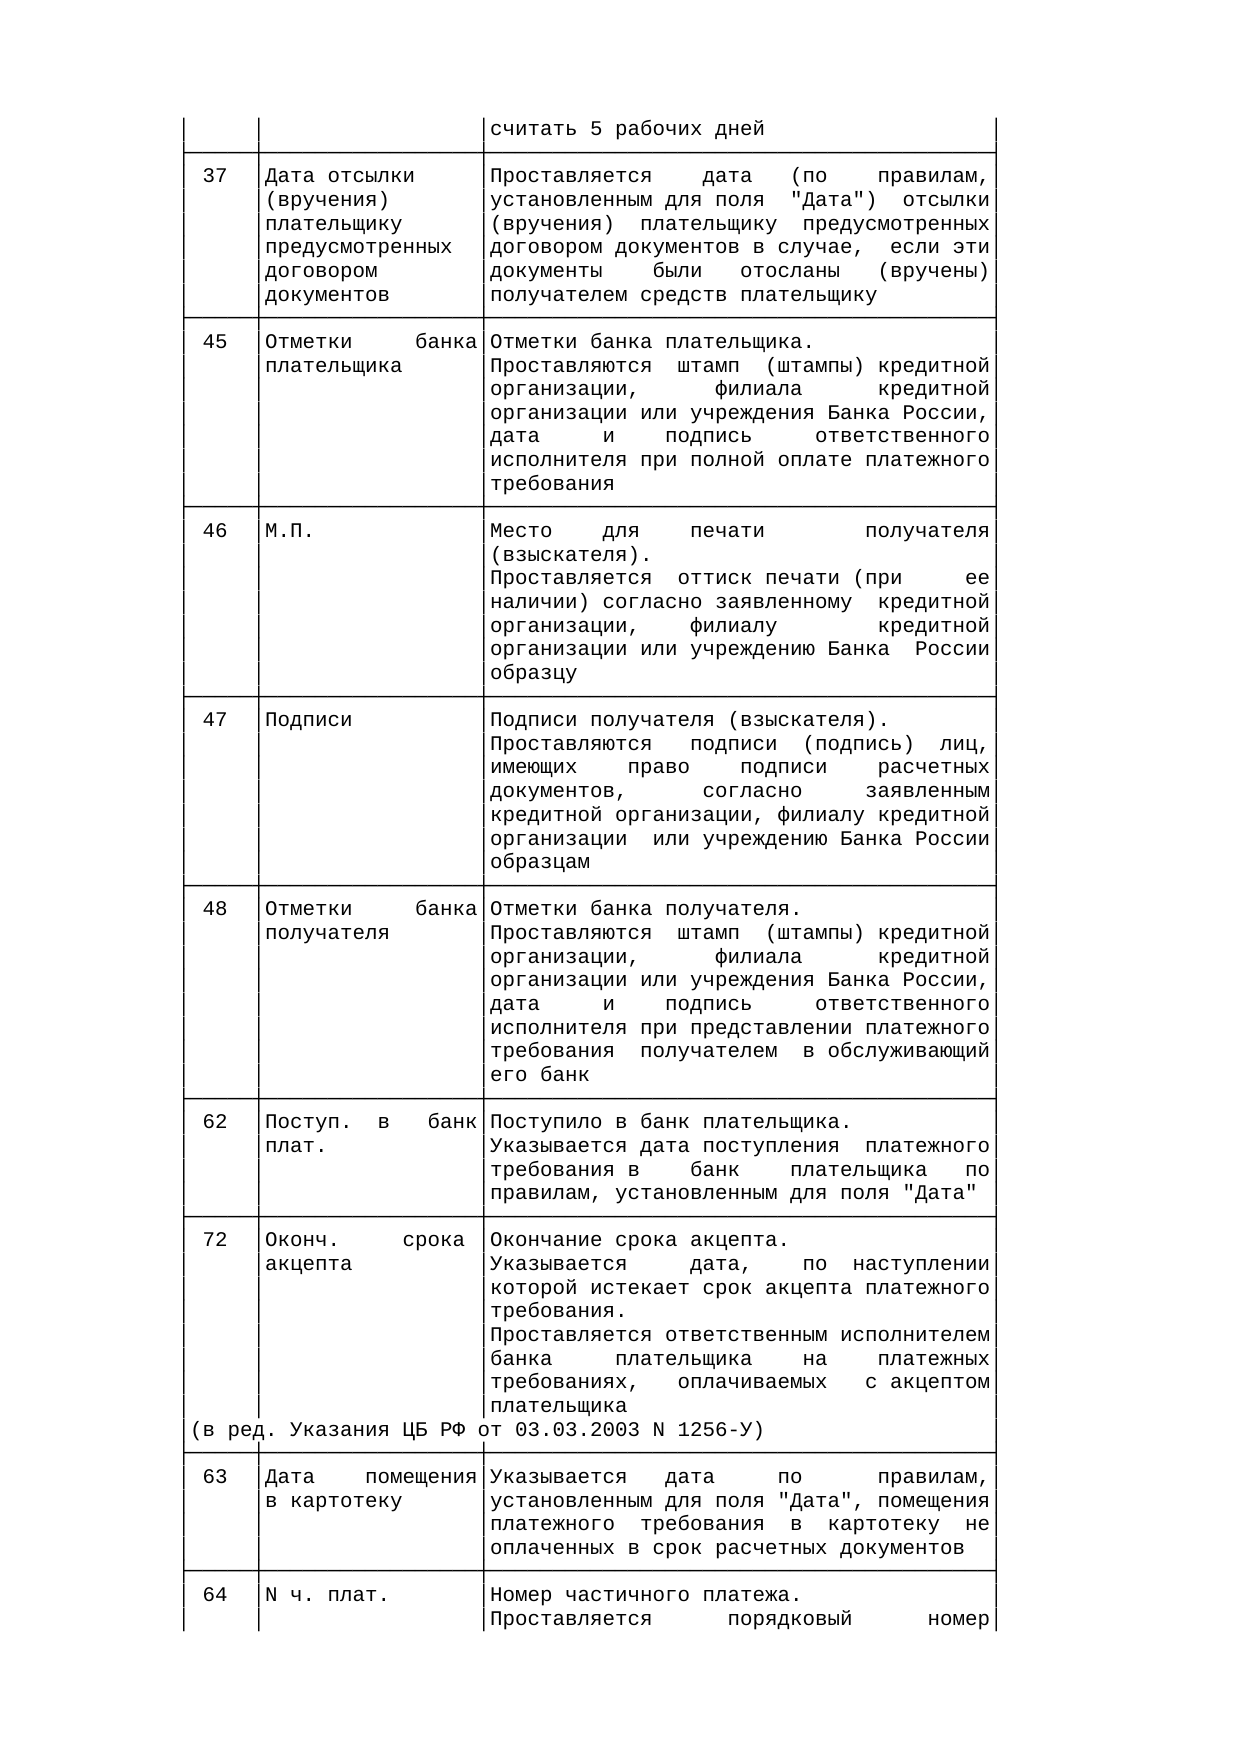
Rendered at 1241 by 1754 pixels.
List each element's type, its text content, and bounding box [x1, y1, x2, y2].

text │ │ │Проставляются подписи (подпись) лиц,│ [184, 733, 258, 757]
text ├─────┼─────────────────┼────────────────────────────────────────┤ [259, 1088, 483, 1098]
text │ 63 │Дата помещения│Указывается дата по правилам,│ [997, 1466, 1152, 1489]
text │ 37 │Дата отсылки │Проставляется дата (по правилам,│ [177, 165, 1152, 189]
text │ │ │организации или учреждения Банка России,│ [184, 402, 258, 426]
text ├─────┼─────────────────┼────────────────────────────────────────┤ [259, 1206, 483, 1216]
text │ │ │банка плательщика на платежных│ [184, 1348, 258, 1371]
text │ 63 │Дата помещения│Указывается дата по правилам,│ [259, 1466, 483, 1489]
text │ │ │дата и подпись ответственного│ [177, 426, 1152, 449]
text │ │ │банка плательщика на платежных│ [997, 1348, 1152, 1371]
text ├─────┼─────────────────┼────────────────────────────────────────┤ [484, 875, 996, 885]
text ├─────┼─────────────────┼────────────────────────────────────────┤ [259, 875, 483, 885]
text │ │ │требования в банк плательщика по│ [177, 1158, 1152, 1182]
text │ │документов │получателем средств плательщику │ [184, 284, 258, 307]
text │ │ │исполнителя при представлении платежного│ [259, 1017, 483, 1040]
text │(в ред. Указания ЦБ РФ от 03.03.2003 N 1256-У) │ [184, 1419, 996, 1442]
text ├─────┼─────────────────┼────────────────────────────────────────┤ [177, 307, 1152, 331]
text │ │плат. │Указывается дата поступления платежного│ [184, 1135, 258, 1158]
text │ 48 │Отметки банка│Отметки банка получателя. │ [177, 898, 1152, 922]
text │ │документов │получателем средств плательщику │ [259, 284, 483, 307]
text │ │ │дата и подпись ответственного│ [177, 993, 1152, 1017]
text ├─────┼─────────────────┼────────────────────────────────────────┤ [484, 1099, 996, 1111]
text ├─────┼─────────────────┼────────────────────────────────────────┤ [484, 1088, 996, 1098]
text ├─────┼─────────────────┼────────────────────────────────────────┤ [484, 1206, 996, 1216]
text │ │ │имеющих право подписи расчетных│ [177, 757, 1152, 780]
text │ 45 │Отметки банка│Отметки банка плательщика. │ [184, 331, 258, 354]
text │ │ │требования получателем в обслуживающий│ [177, 1040, 1152, 1064]
text │ 45 │Отметки банка│Отметки банка плательщика. │ [259, 331, 483, 354]
text │ │ │требования │ [259, 473, 483, 496]
text │ │плательщику │(вручения) плательщику предусмотренных│ [259, 213, 483, 236]
text │ │ │которой истекает срок акцепта платежного│ [259, 1277, 483, 1300]
text │ │ │организации или учреждению Банка России│ [177, 827, 1152, 851]
text ├─────┼─────────────────┼────────────────────────────────────────┤ [259, 686, 483, 696]
text │ │ │Проставляется оттиск печати (при ее│ [177, 567, 1152, 591]
text │ │ │кредитной организации, филиалу кредитной│ [484, 804, 996, 827]
text ├─────┼─────────────────┼────────────────────────────────────────┤ [259, 1217, 483, 1229]
text │ │ │документов, согласно заявленным│ [177, 780, 1152, 804]
text │ │ │оплаченных в срок расчетных документов │ [184, 1537, 258, 1561]
text │ │ │исполнителя при представлении платежного│ [484, 1017, 996, 1040]
text │ │ │организации, филиала кредитной│ [259, 946, 483, 969]
text │ │ │требования │ [997, 473, 1152, 496]
text │ │плательщика │Проставляются штамп (штампы) кредитной│ [177, 354, 1152, 378]
text │ │ │организации или учреждения Банка России,│ [177, 969, 1152, 993]
text │ │ │требования │ [184, 473, 258, 496]
text │ 46 │М.П. │Место для печати получателя│ [177, 520, 1152, 544]
text │ │плат. │Указывается дата поступления платежного│ [484, 1135, 996, 1158]
text │ │плательщику │(вручения) плательщику предусмотренных│ [184, 213, 258, 236]
text │ │плательщику │(вручения) плательщику предусмотренных│ [997, 213, 1152, 236]
text │ │ │организации или учреждению Банка России│ [177, 638, 1152, 662]
text │ │ │Проставляются подписи (подпись) лиц,│ [259, 733, 483, 757]
text │ │ │оплаченных в срок расчетных документов │ [997, 1537, 1152, 1561]
text │ │ │требования. │ [177, 1300, 1152, 1324]
text │ │ │наличии) согласно заявленному кредитной│ [177, 591, 1152, 615]
text ├─────┼─────────────────┼────────────────────────────────────────┤ [997, 1088, 1152, 1111]
text │ │документов │получателем средств плательщику │ [997, 284, 1152, 307]
text │ │ │оплаченных в срок расчетных документов │ [259, 1537, 483, 1561]
text │ │ │которой истекает срок акцепта платежного│ [184, 1277, 258, 1300]
text │ │ │организации, филиала кредитной│ [484, 946, 996, 969]
text │ │ │банка плательщика на платежных│ [484, 1348, 996, 1371]
text │ │ │кредитной организации, филиалу кредитной│ [184, 804, 258, 827]
text ├─────┼─────────────────┼────────────────────────────────────────┤ [259, 153, 483, 165]
text │ │ │организации, филиалу кредитной│ [184, 615, 258, 638]
text │ │ │исполнителя при представлении платежного│ [184, 1017, 258, 1040]
text │ │(вручения) │установленным для поля "Дата") отсылки│ [177, 189, 1152, 213]
text │ │ │платежного требования в картотеку не│ [177, 1513, 1152, 1537]
text │ │ │организации, филиалу кредитной│ [997, 615, 1152, 638]
text ├─────┼─────────────────┼────────────────────────────────────────┤ [484, 142, 996, 152]
text │ │ │(взыскателя). │ [184, 544, 258, 567]
text │ 63 │Дата помещения│Указывается дата по правилам,│ [484, 1466, 996, 1489]
text │(в ред. Указания ЦБ РФ от 03.03.2003 N 1256-У) │ [997, 1419, 1152, 1442]
text ├─────┼─────────────────┼────────────────────────────────────────┤ [177, 496, 1152, 520]
text │ │ │организации или учреждения Банка России,│ [259, 402, 483, 426]
text │ 63 │Дата помещения│Указывается дата по правилам,│ [184, 1466, 258, 1489]
text │ │ │считать 5 рабочих дней │ [177, 118, 1152, 142]
text │ 45 │Отметки банка│Отметки банка плательщика. │ [484, 331, 996, 354]
text │ │ │Проставляется порядковый номер│ [997, 1608, 1152, 1631]
text ├─────┼─────────────────┼────────────────────────────────────────┤ [997, 1206, 1152, 1229]
text │ │ │его банк │ [177, 1064, 1152, 1088]
text │ │ │Проставляется ответственным исполнителем│ [177, 1324, 1152, 1348]
text │ │ │кредитной организации, филиалу кредитной│ [259, 804, 483, 827]
text │ │ │(взыскателя). │ [259, 544, 483, 567]
text ├─────┼─────────────────┼────────────────────────────────────────┤ [259, 697, 483, 709]
text │ │ │организации, филиалу кредитной│ [484, 615, 996, 638]
text │ │договором │документы были отосланы (вручены)│ [177, 260, 1152, 284]
text │ │ │организации или учреждения Банка России,│ [997, 402, 1152, 426]
text │ │ │плательщика │ [177, 1395, 1152, 1419]
text ├─────┼─────────────────┼────────────────────────────────────────┤ [484, 686, 996, 696]
text ├─────┼─────────────────┼────────────────────────────────────────┤ [997, 875, 1152, 898]
text │ │ │банка плательщика на платежных│ [259, 1348, 483, 1371]
text │ │получателя │Проставляются штамп (штампы) кредитной│ [177, 922, 1152, 946]
text │ │акцепта │Указывается дата, по наступлении│ [177, 1253, 1152, 1277]
text │ │ │организации, филиала кредитной│ [997, 946, 1152, 969]
text │ │предусмотренных │договором документов в случае, если эти│ [177, 236, 1152, 260]
text │ │ │Проставляется порядковый номер│ [259, 1608, 483, 1631]
text │ │ │требования │ [484, 473, 996, 496]
text │ 72 │Оконч. срока │Окончание срока акцепта. │ [177, 1229, 1152, 1253]
text ├─────┼─────────────────┼────────────────────────────────────────┤ [484, 697, 996, 709]
text │ │ │требованиях, оплачиваемых с акцептом│ [177, 1371, 1152, 1395]
text │ │ │правилам, установленным для поля "Дата" │ [177, 1182, 1152, 1206]
text │ │ │Проставляются подписи (подпись) лиц,│ [997, 733, 1152, 757]
text │ 45 │Отметки банка│Отметки банка плательщика. │ [997, 331, 1152, 354]
text │ │ │организации, филиалу кредитной│ [259, 615, 483, 638]
text │ │плательщику │(вручения) плательщику предусмотренных│ [484, 213, 996, 236]
text │ │ │организации или учреждения Банка России,│ [484, 402, 996, 426]
text │ │ │Проставляется порядковый номер│ [484, 1608, 996, 1631]
text ├─────┼─────────────────┼────────────────────────────────────────┤ [484, 153, 996, 165]
text │ │ │образцам │ [177, 851, 1152, 875]
text ├─────┼─────────────────┼────────────────────────────────────────┤ [177, 1442, 1152, 1466]
text │ │ │Проставляется порядковый номер│ [184, 1608, 258, 1631]
text ├─────┼─────────────────┼────────────────────────────────────────┤ [177, 1561, 1152, 1584]
text │ │ │оплаченных в срок расчетных документов │ [484, 1537, 996, 1561]
text │ │ │организации, филиала кредитной│ [177, 378, 1152, 402]
text │ 62 │Поступ. в банк│Поступило в банк плательщика. │ [177, 1111, 1152, 1135]
text │ │ │которой истекает срок акцепта платежного│ [484, 1277, 996, 1300]
text │ │ │исполнителя при полной оплате платежного│ [177, 449, 1152, 473]
text ├─────┼─────────────────┼────────────────────────────────────────┤ [484, 886, 996, 898]
text ├─────┼─────────────────┼────────────────────────────────────────┤ [259, 886, 483, 898]
text │ 47 │Подписи │Подписи получателя (взыскателя). │ [177, 709, 1152, 733]
text ├─────┼─────────────────┼────────────────────────────────────────┤ [997, 686, 1152, 709]
text ├─────┼─────────────────┼────────────────────────────────────────┤ [484, 1217, 996, 1229]
text │ 64 │N ч. плат. │Номер частичного платежа. │ [177, 1584, 1152, 1608]
text │ │плат. │Указывается дата поступления платежного│ [259, 1135, 483, 1158]
text │ │в картотеку │установленным для поля "Дата", помещения│ [177, 1489, 1152, 1513]
text │ │ │(взыскателя). │ [997, 544, 1152, 567]
text │ │плат. │Указывается дата поступления платежного│ [997, 1135, 1152, 1158]
text ├─────┼─────────────────┼────────────────────────────────────────┤ [997, 142, 1152, 165]
text │ │ │исполнителя при представлении платежного│ [997, 1017, 1152, 1040]
text │ │ │кредитной организации, филиалу кредитной│ [997, 804, 1152, 827]
text │ │ │организации, филиала кредитной│ [184, 946, 258, 969]
text │ │ │которой истекает срок акцепта платежного│ [997, 1277, 1152, 1300]
text │ │ │(взыскателя). │ [484, 544, 996, 567]
text ├─────┼─────────────────┼────────────────────────────────────────┤ [259, 142, 483, 152]
text ├─────┼─────────────────┼────────────────────────────────────────┤ [259, 1099, 483, 1111]
text │ │документов │получателем средств плательщику │ [484, 284, 996, 307]
text │ │ │Проставляются подписи (подпись) лиц,│ [484, 733, 996, 757]
text │ │ │образцу │ [177, 662, 1152, 686]
